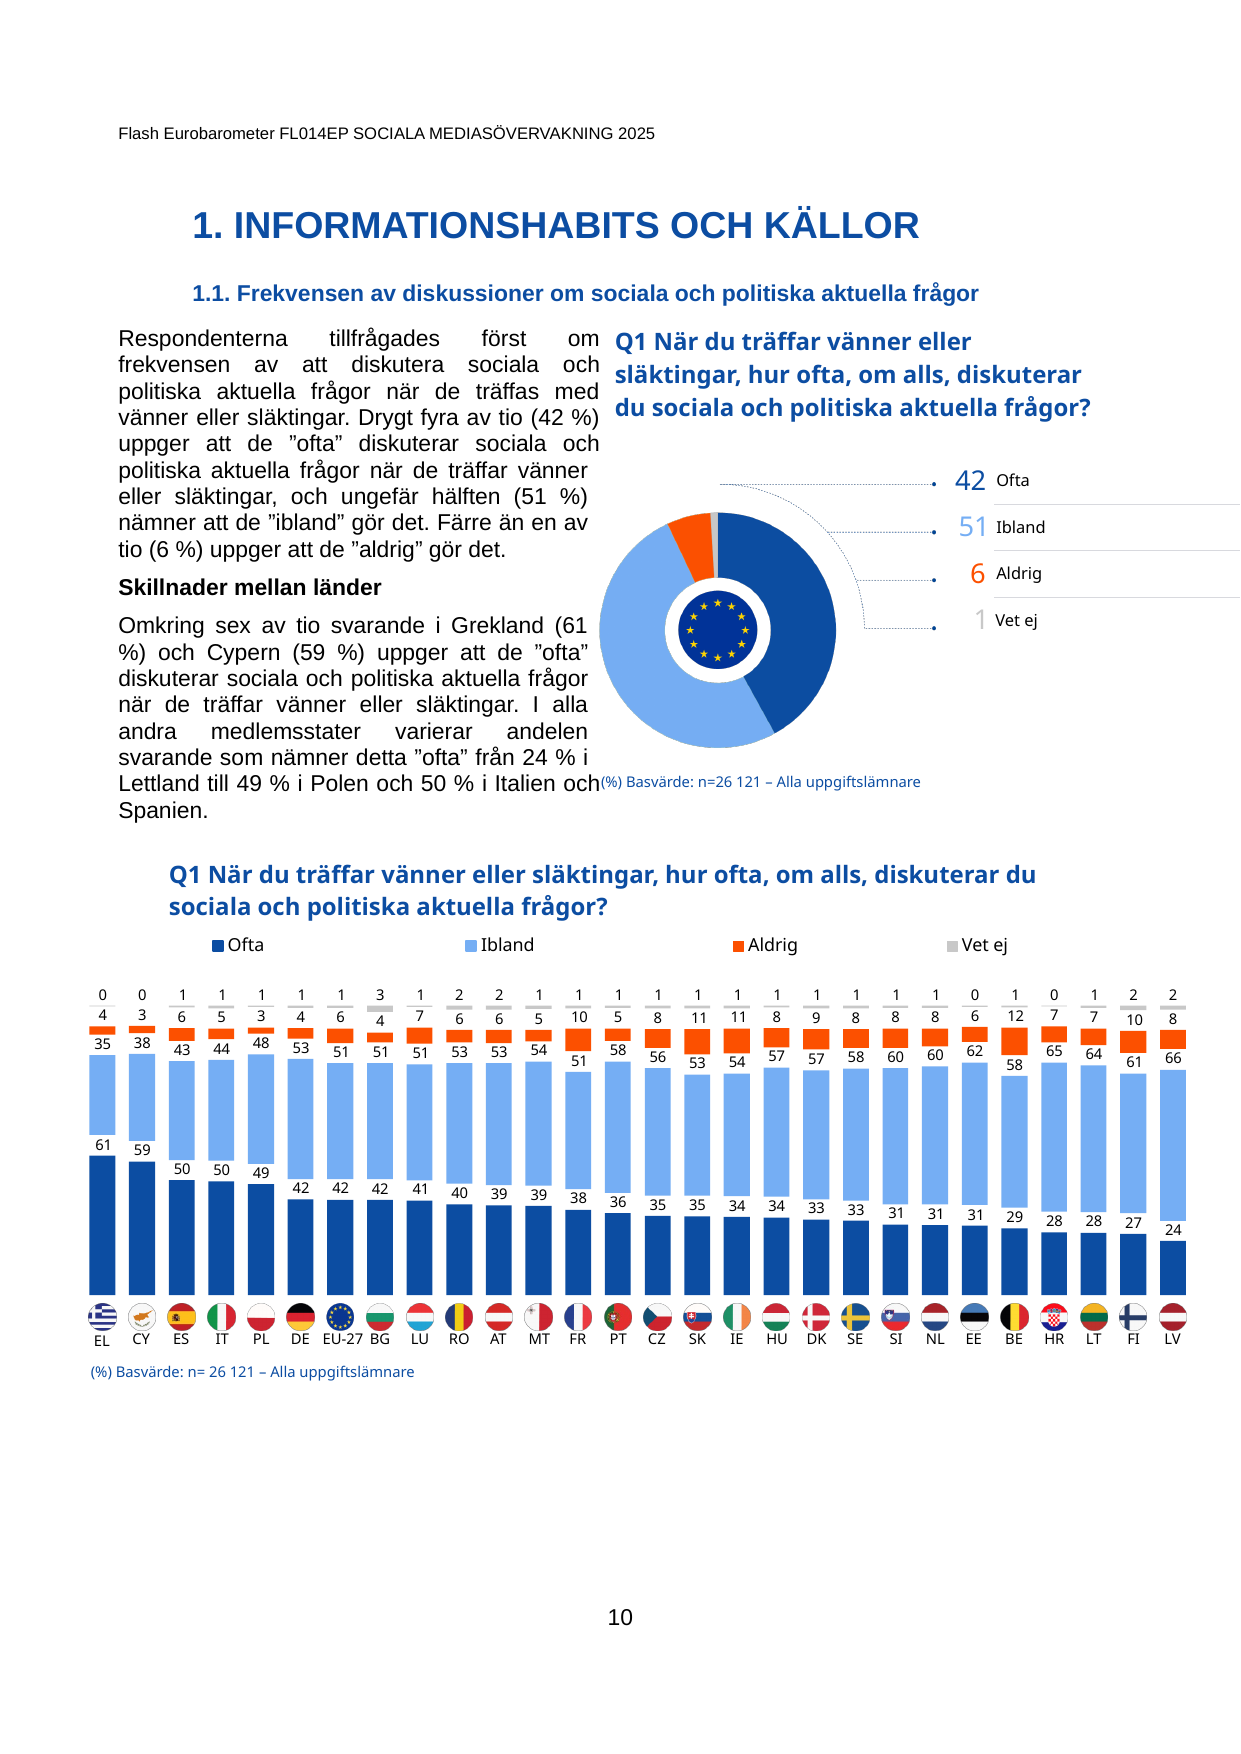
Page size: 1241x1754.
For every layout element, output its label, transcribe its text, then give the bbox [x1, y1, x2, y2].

picture [1119, 1303, 1147, 1331]
text Respondenterna tillfrågades först om frekvensen av att diskutera sociala och politiska aktuella frågor när de träffas med vänner eller släktingar. Drygt fyra av tio (42 %) uppger att de ”ofta” diskuterar sociala och politiska aktuella frågor när de träffar vänner eller släktingar, och ungefär hälften (51 %) nämner att de ”ibland” gör det. Färre än en av tio (6 %) uppger att de ”aldrig” gör det. [118, 325, 1122, 562]
subtitle 1. INFORMATIONSHABITS OCH KÄLLOR [118, 204, 1122, 247]
picture [1000, 1303, 1029, 1331]
picture [604, 1303, 632, 1331]
picture [406, 1303, 434, 1331]
picture [445, 1303, 473, 1331]
picture [564, 1303, 592, 1331]
picture [762, 1303, 790, 1331]
picture [881, 1303, 910, 1331]
picture [723, 1303, 751, 1331]
picture [326, 1303, 354, 1331]
picture [841, 1303, 870, 1331]
picture [802, 1303, 830, 1331]
text Skillnader mellan länder [936, 574, 1122, 600]
subtitle 1.1. Frekvensen av diskussioner om sociala och politiska aktuella frågor [118, 280, 1122, 306]
picture [485, 1303, 513, 1331]
picture [588, 482, 936, 756]
text Skillnader mellan länder [118, 574, 588, 600]
text Omkring sex av tio svarande i Grekland (61 %) och Cypern (59 %) uppger att de ”ofta” diskuterar sociala och politiska aktuella frågor när de träffar vänner eller släktingar. I alla andra medlemsstater varierar andelen svarande som nämner detta ”ofta” från 24 % i Lettland till 49 % i Polen och 50 % i Italien och Spanien. [118, 612, 1122, 823]
picture [960, 1303, 989, 1331]
picture [1040, 1303, 1068, 1331]
picture [1159, 1303, 1187, 1331]
picture [524, 1303, 553, 1331]
picture [286, 1303, 315, 1331]
picture [921, 1303, 949, 1331]
picture [167, 1303, 196, 1331]
picture [1080, 1303, 1108, 1331]
picture [366, 1303, 394, 1331]
picture [128, 1303, 156, 1331]
picture [247, 1303, 275, 1331]
picture [88, 1303, 117, 1331]
picture [643, 1303, 672, 1331]
picture [207, 1303, 236, 1331]
picture [683, 1303, 712, 1331]
